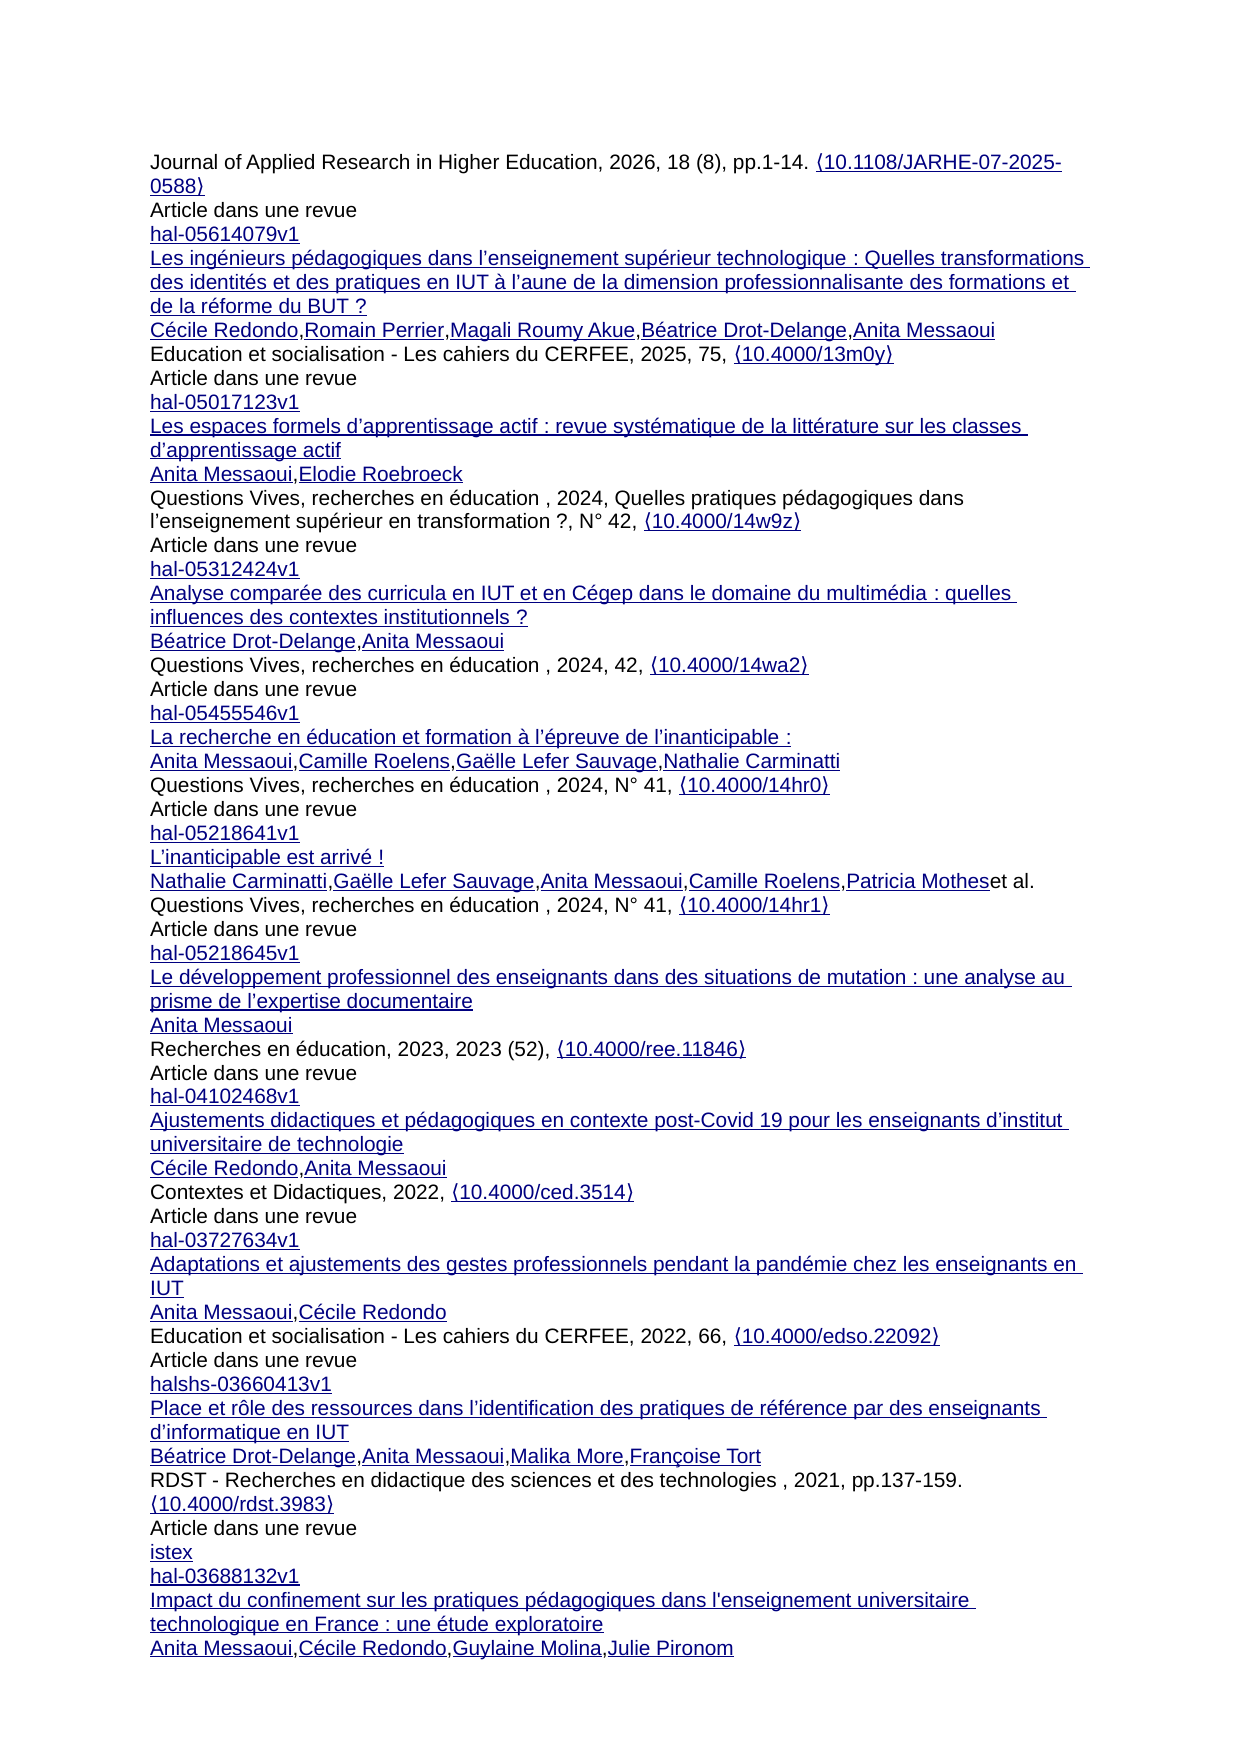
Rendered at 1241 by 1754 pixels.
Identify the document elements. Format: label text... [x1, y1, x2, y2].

table_cell Les ingénieurs pédagogiques dans l’enseignement supérieur technologique : Quelles transformations [150, 246, 1090, 267]
table_cell des identités et des pratiques en IUT à l’aune de la dimension professionnalisante des formations et de la réforme du BUT ? Cécile Redondo,Romain Perrier,Magali Roumy Akue,Béatrice Drot-Delange,Anita Messaoui Education et socialisation - Les cahiers du CERFEE, 2025, 75, ⟨10.4000/13m0y⟩ Article dans une revue hal-05017123v1 [150, 268, 1090, 413]
table_cell Adaptations et ajustements des gestes professionnels pendant la pandémie chez les enseignants en IUT Anita Messaoui,Cécile Redondo Education et socialisation - Les cahiers du CERFEE, 2022, 66, ⟨10.4000/edso.22092⟩ Article dans une revue halshs-03660413v1 [150, 1252, 1090, 1396]
table_cell Les espaces formels d’apprentissage actif : revue systématique de la littérature sur les classes d’apprentissage actif Anita Messaoui,Elodie Roebroeck Questions Vives, recherches en éducation , 2024, Quelles pratiques pédagogiques dans l’enseignement supérieur en transformation ?, N° 42, ⟨10.4000/14w9z⟩ Article dans une revue hal-05312424v1 [150, 414, 1090, 581]
table_cell Analyse comparée des curricula en IUT et en Cégep dans le domaine du multimédia : quelles influences des contextes institutionnels ? Béatrice Drot-Delange,Anita Messaoui Questions Vives, recherches en éducation , 2024, 42, ⟨10.4000/14wa2⟩ Article dans une revue hal-05455546v1 [150, 581, 1090, 725]
table_cell Impact du confinement sur les pratiques pédagogiques dans l'enseignement universitaire technologique en France : une étude exploratoire Anita Messaoui,Cécile Redondo,Guylaine Molina,Julie Pironom [150, 1588, 1090, 1659]
table_header Journal of Applied Research in Higher Education, 2026, 18 (8), pp.1-14. ⟨10.1108/JARHE-07-2025-0588⟩ Article dans une revue hal-05614079v1 [150, 150, 1090, 246]
table_cell Place et rôle des ressources dans l’identification des pratiques de référence par des enseignants d’informatique en IUT Béatrice Drot-Delange,Anita Messaoui,Malika More,Françoise Tort RDST - Recherches en didactique des sciences et des technologies , 2021, pp.137-159. ⟨10.4000/rdst.3983⟩ Article dans une revue istex hal-03688132v1 [150, 1396, 1090, 1587]
table_cell Ajustements didactiques et pédagogiques en contexte post-Covid 19 pour les enseignants d’institut universitaire de technologie Cécile Redondo,Anita Messaoui Contextes et Didactiques, 2022, ⟨10.4000/ced.3514⟩ Article dans une revue hal-03727634v1 [150, 1108, 1090, 1252]
table_cell L’inanticipable est arrivé ! Nathalie Carminatti,Gaëlle Lefer Sauvage,Anita Messaoui,Camille Roelens,Patricia Motheset al. Questions Vives, recherches en éducation , 2024, N° 41, ⟨10.4000/14hr1⟩ Article dans une revue hal-05218645v1 [150, 845, 1090, 964]
table_cell La recherche en éducation et formation à l’épreuve de l’inanticipable : Anita Messaoui,Camille Roelens,Gaëlle Lefer Sauvage,Nathalie Carminatti Questions Vives, recherches en éducation , 2024, N° 41, ⟨10.4000/14hr0⟩ Article dans une revue hal-05218641v1 [150, 725, 1090, 845]
table_cell Le développement professionnel des enseignants dans des situations de mutation : une analyse au prisme de l’expertise documentaire Anita Messaoui Recherches en éducation, 2023, 2023 (52), ⟨10.4000/ree.11846⟩ Article dans une revue hal-04102468v1 [150, 965, 1090, 1108]
